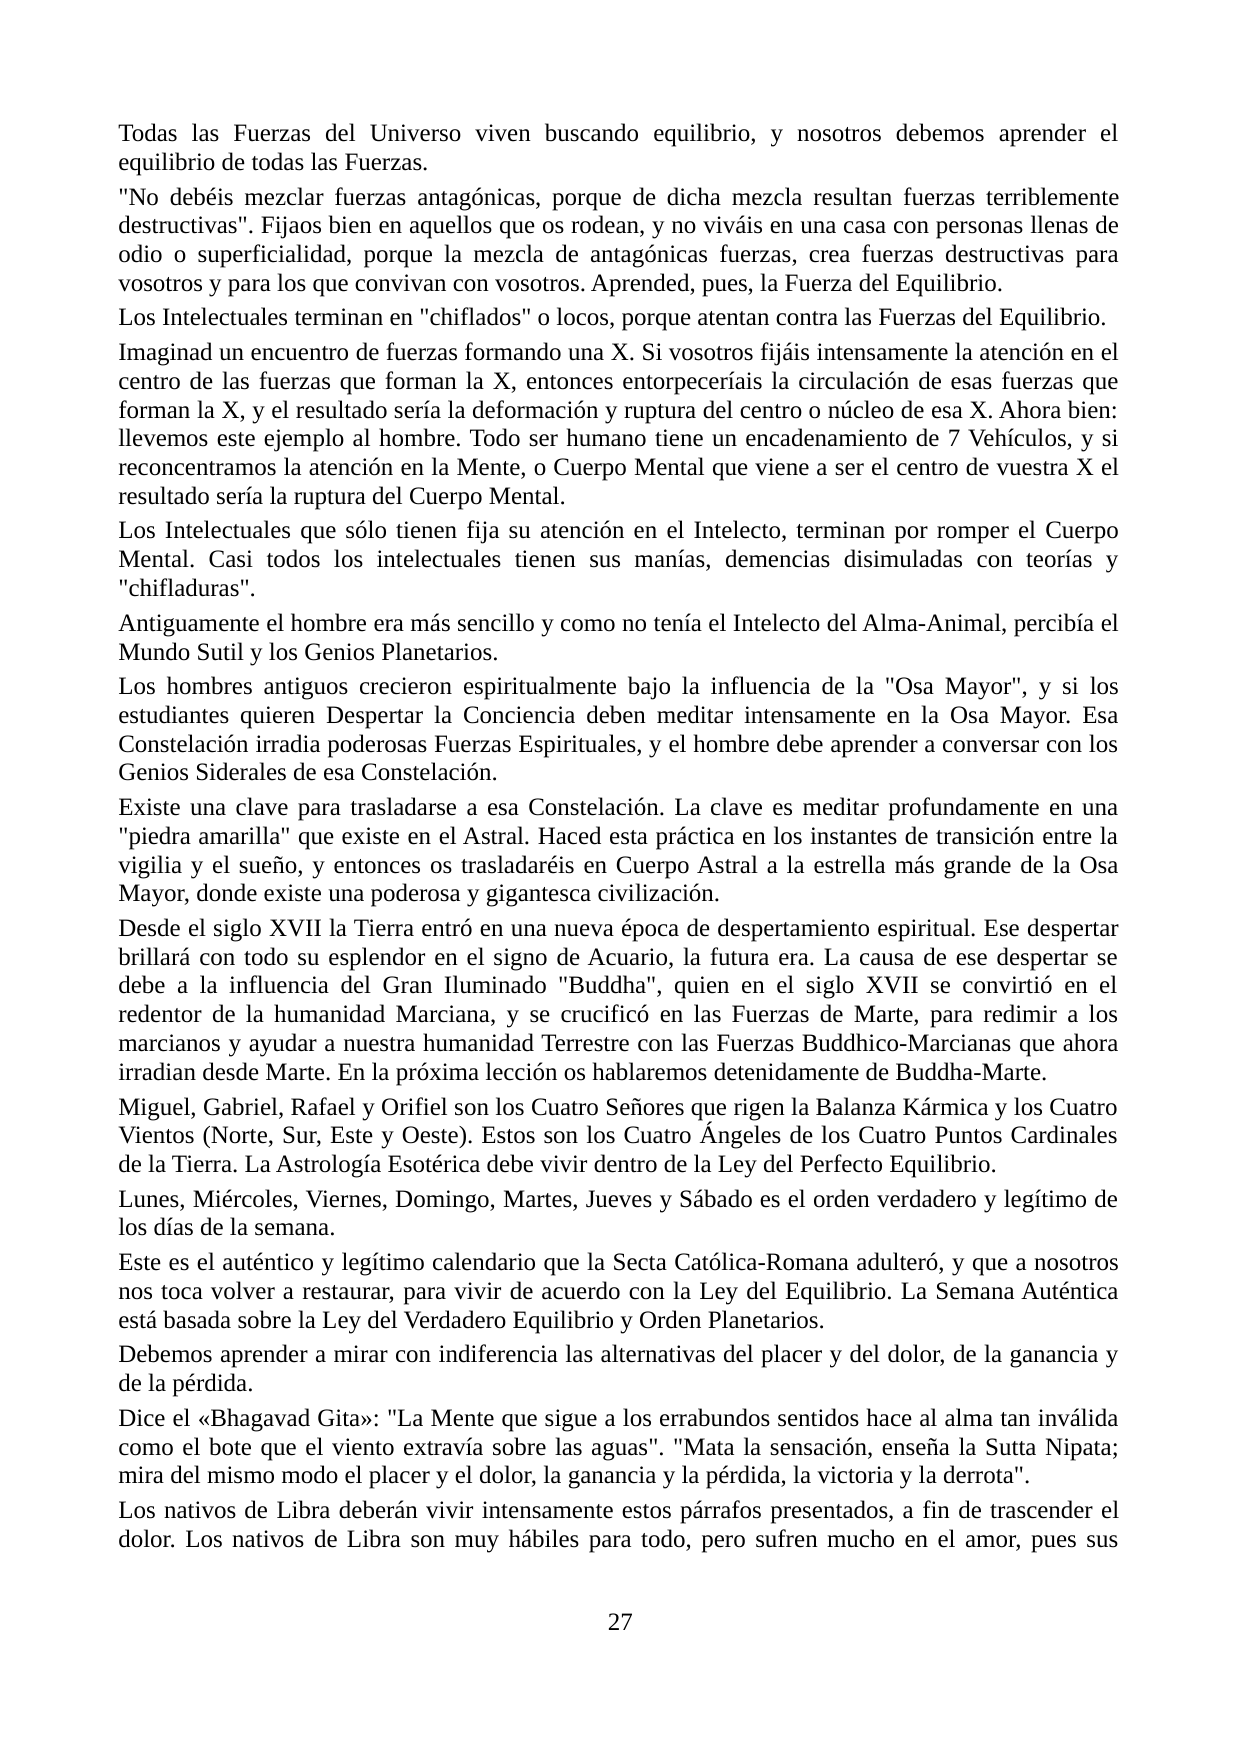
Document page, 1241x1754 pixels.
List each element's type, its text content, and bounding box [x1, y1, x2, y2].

text Debemos aprender a mirar con indiferencia las alternativas del placer y del dolor, de la ganancia y de la pérdida. [118, 1339, 1120, 1397]
text Existe una clave para trasladarse a esa Constelación. La clave es meditar profundamente en una "piedra amarilla" que existe en el Astral. Haced esta práctica en los instantes de transición entre la vigilia y el sueño, y entonces os trasladaréis en Cuerpo Astral a la estrella más grande de la Osa Mayor, donde existe una poderosa y gigantesca civilización. [118, 792, 1120, 907]
text Desde el siglo XVII la Tierra entró en una nueva época de despertamiento espiritual. Ese despertar brillará con todo su esplendor en el signo de Acuario, la futura era. La causa de ese despertar se debe a la influencia del Gran Iluminado "Buddha", quien en el siglo XVII se convirtió en el redentor de la humanidad Marciana, y se crucificó en las Fuerzas de Marte, para redimir a los marcianos y ayudar a nuestra humanidad Terrestre con las Fuerzas Buddhico-Marcianas que ahora irradian desde Marte. En la próxima lección os hablaremos detenidamente de Buddha-Marte. [118, 913, 1120, 1086]
text Todas las Fuerzas del Universo viven buscando equilibrio, y nosotros debemos aprender el equilibrio de todas las Fuerzas. [118, 118, 1120, 176]
text Los nativos de Libra deberán vivir intensamente estos párrafos presentados, a fin de trascender el dolor. Los nativos de Libra son muy hábiles para todo, pero sufren mucho en el amor, pues sus [118, 1495, 1120, 1552]
text Dice el «Bhagavad Gita»: "La Mente que sigue a los errabundos sentidos hace al alma tan inválida como el bote que el viento extravía sobre las aguas". "Mata la sensación, enseña la Sutta Nipata; mira del mismo modo el placer y el dolor, la ganancia y la pérdida, la victoria y la derrota". [118, 1403, 1120, 1489]
text Los Intelectuales que sólo tienen fija su atención en el Intelecto, terminan por romper el Cuerpo Mental. Casi todos los intelectuales tienen sus manías, demencias disimuladas con teorías y "chifladuras". [118, 516, 1120, 602]
text Los hombres antiguos crecieron espiritualmente bajo la influencia de la "Osa Mayor", y si los estudiantes quieren Despertar la Conciencia deben meditar intensamente en la Osa Mayor. Esa Constelación irradia poderosas Fuerzas Espirituales, y el hombre debe aprender a conversar con los Genios Siderales de esa Constelación. [118, 671, 1120, 786]
text Antiguamente el hombre era más sencillo y como no tenía el Intelecto del Alma-Animal, percibía el Mundo Sutil y los Genios Planetarios. [118, 608, 1120, 665]
text Lunes, Miércoles, Viernes, Domingo, Martes, Jueves y Sábado es el orden verdadero y legítimo de los días de la semana. [118, 1184, 1120, 1241]
text "No debéis mezclar fuerzas antagónicas, porque de dicha mezcla resultan fuerzas terriblemente destructivas". Fijaos bien en aquellos que os rodean, y no viváis en una casa con personas llenas de odio o superficialidad, porque la mezcla de antagónicas fuerzas, crea fuerzas destructivas para vosotros y para los que convivan con vosotros. Aprended, pues, la Fuerza del Equilibrio. [118, 182, 1120, 297]
text Este es el auténtico y legítimo calendario que la Secta Católica-Romana adulteró, y que a nosotros nos toca volver a restaurar, para vivir de acuerdo con la Ley del Equilibrio. La Semana Auténtica está basada sobre la Ley del Verdadero Equilibrio y Orden Planetarios. [118, 1247, 1120, 1333]
text Los Intelectuales terminan en "chiflados" o locos, porque atentan contra las Fuerzas del Equilibrio. [118, 302, 1120, 331]
text Imaginad un encuentro de fuerzas formando una X. Si vosotros fijáis intensamente la atención en el centro de las fuerzas que forman la X, entonces entorpeceríais la circulación de esas fuerzas que forman la X, y el resultado sería la deformación y ruptura del centro o núcleo de esa X. Ahora bien: llevemos este ejemplo al hombre. Todo ser humano tiene un encadenamiento de 7 Vehículos, y si reconcentramos la atención en la Mente, o Cuerpo Mental que viene a ser el centro de vuestra X el resultado sería la ruptura del Cuerpo Mental. [118, 337, 1120, 510]
text Miguel, Gabriel, Rafael y Orifiel son los Cuatro Señores que rigen la Balanza Kármica y los Cuatro Vientos (Norte, Sur, Este y Oeste). Estos son los Cuatro Ángeles de los Cuatro Puntos Cardinales de la Tierra. La Astrología Esotérica debe vivir dentro de la Ley del Perfecto Equilibrio. [118, 1092, 1120, 1178]
